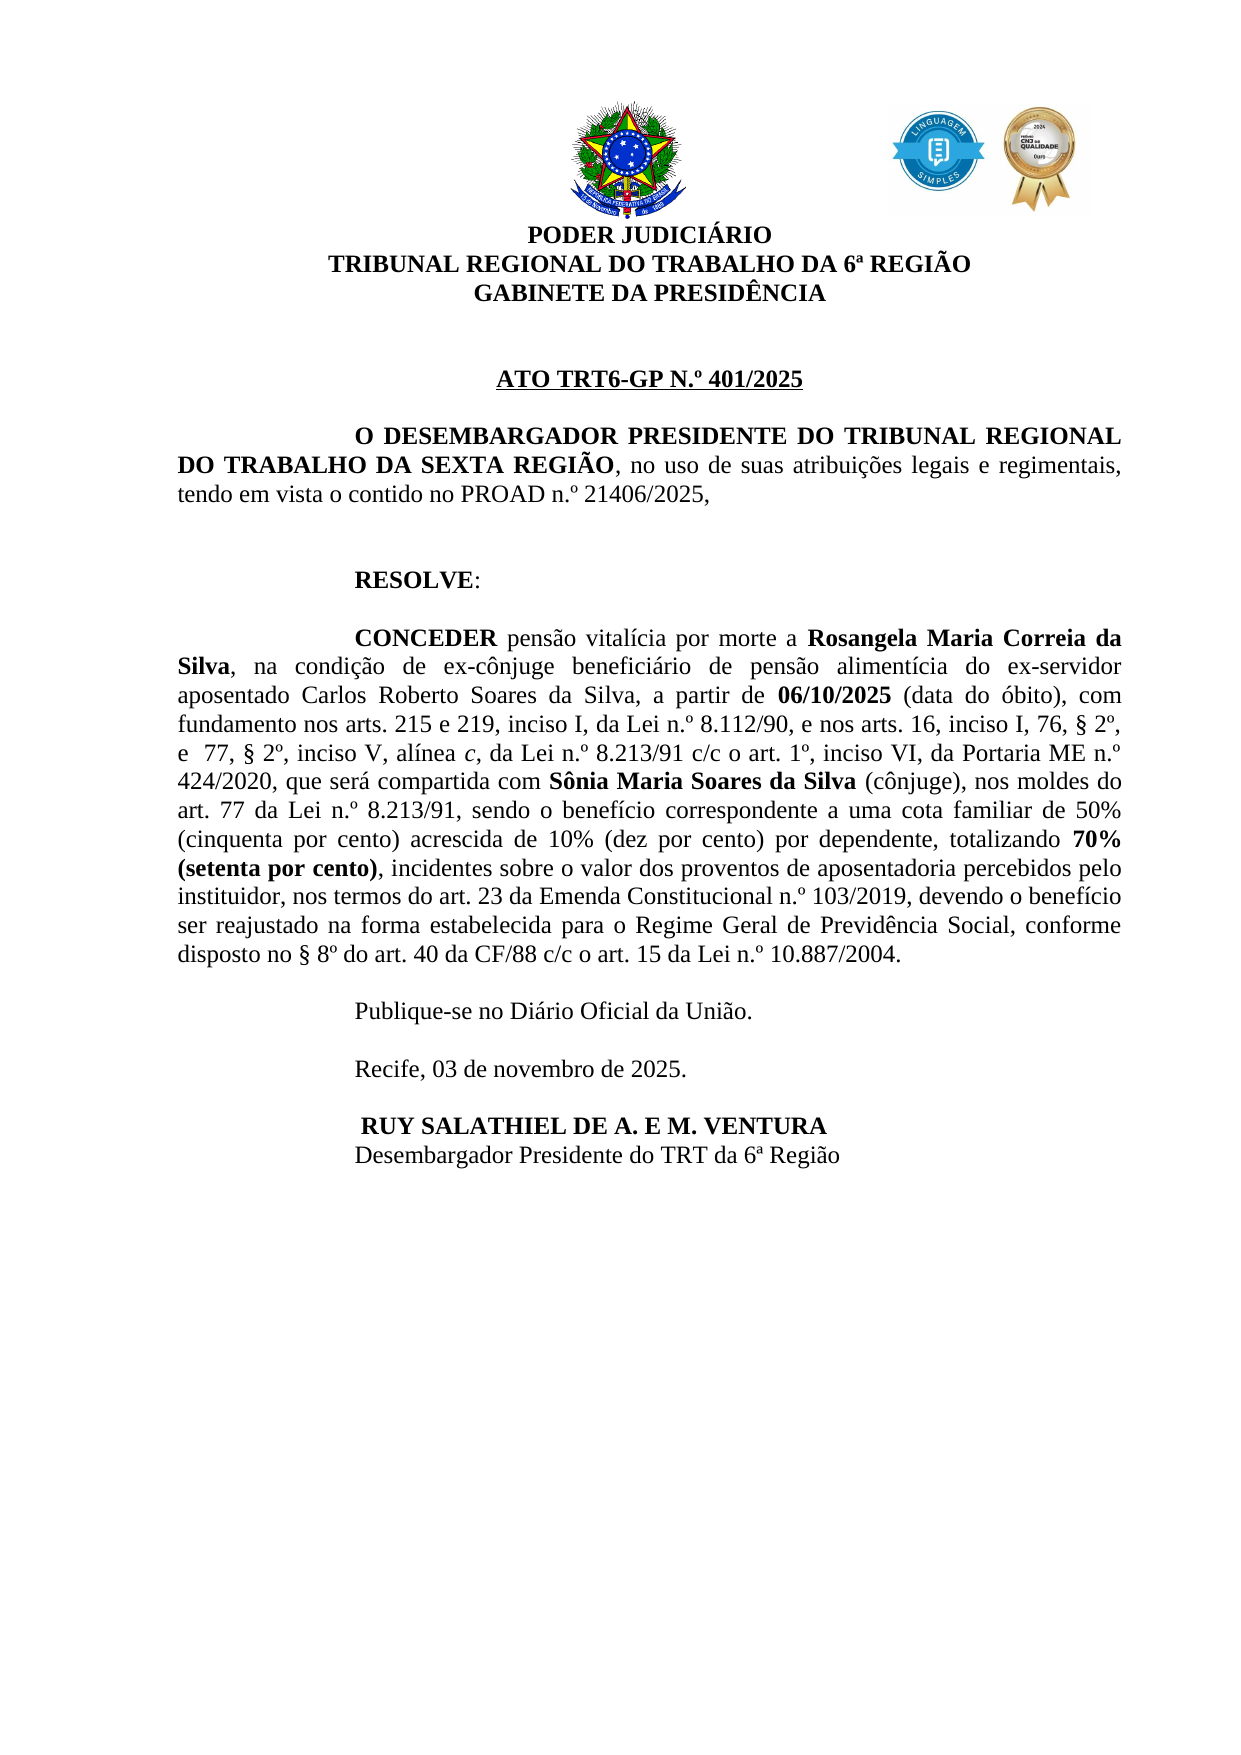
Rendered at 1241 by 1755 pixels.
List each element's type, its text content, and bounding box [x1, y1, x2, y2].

text CONCEDER pensão vitalícia por morte a Rosangela Maria Correia da Silva, na condição de ex-cônjuge beneficiário de pensão alimentícia do ex-servidor aposentado Carlos Roberto Soares da Silva, a partir de 06/10/2025 (data do óbito), com fundamento nos arts. 215 e 219, inciso I, da Lei n.º 8.112/90, e nos arts. 16, inciso I, 76, § 2º, e 77, § 2º, inciso V, alínea c, da Lei n.º 8.213/91 c/c o art. 1º, inciso VI, da Portaria ME n.º 424/2020, que será compartida com Sônia Maria Soares da Silva (cônjuge), nos moldes do art. 77 da Lei n.º 8.213/91, sendo o benefício correspondente a uma cota familiar de 50% (cinquenta por cento) acrescida de 10% (dez por cento) por dependente, totalizando 70% (setenta por cento), incidentes sobre o valor dos proventos de aposentadoria percebidos pelo instituidor, nos termos do art. 23 da Emenda Constitucional n.º 103/2019, devendo o benefício ser reajustado na forma estabelecida para o Regime Geral de Previdência Social, conforme disposto no § 8º do art. 40 da CF/88 c/c o art. 15 da Lei n.º 10.887/2004. [177, 623, 1122, 968]
text Publique-se no Diário Oficial da União. [177, 996, 1122, 1025]
text Desembargador Presidente do TRT da 6ª Região [354, 1140, 1122, 1169]
text ATO TRT6-GP N.º 401/2025 [177, 364, 1122, 393]
text Recife, 03 de novembro de 2025. [177, 1054, 1122, 1083]
text O DESEMBARGADOR PRESIDENTE DO TRIBUNAL REGIONAL DO TRABALHO DA SEXTA REGIÃO, no uso de suas atribuições legais e regimentais, tendo em vista o contido no PROAD n.º 21406/2025, [177, 421, 1122, 508]
text RUY SALATHIEL DE A. E M. VENTURA [354, 1111, 1122, 1140]
text RESOLVE: [177, 565, 1122, 594]
